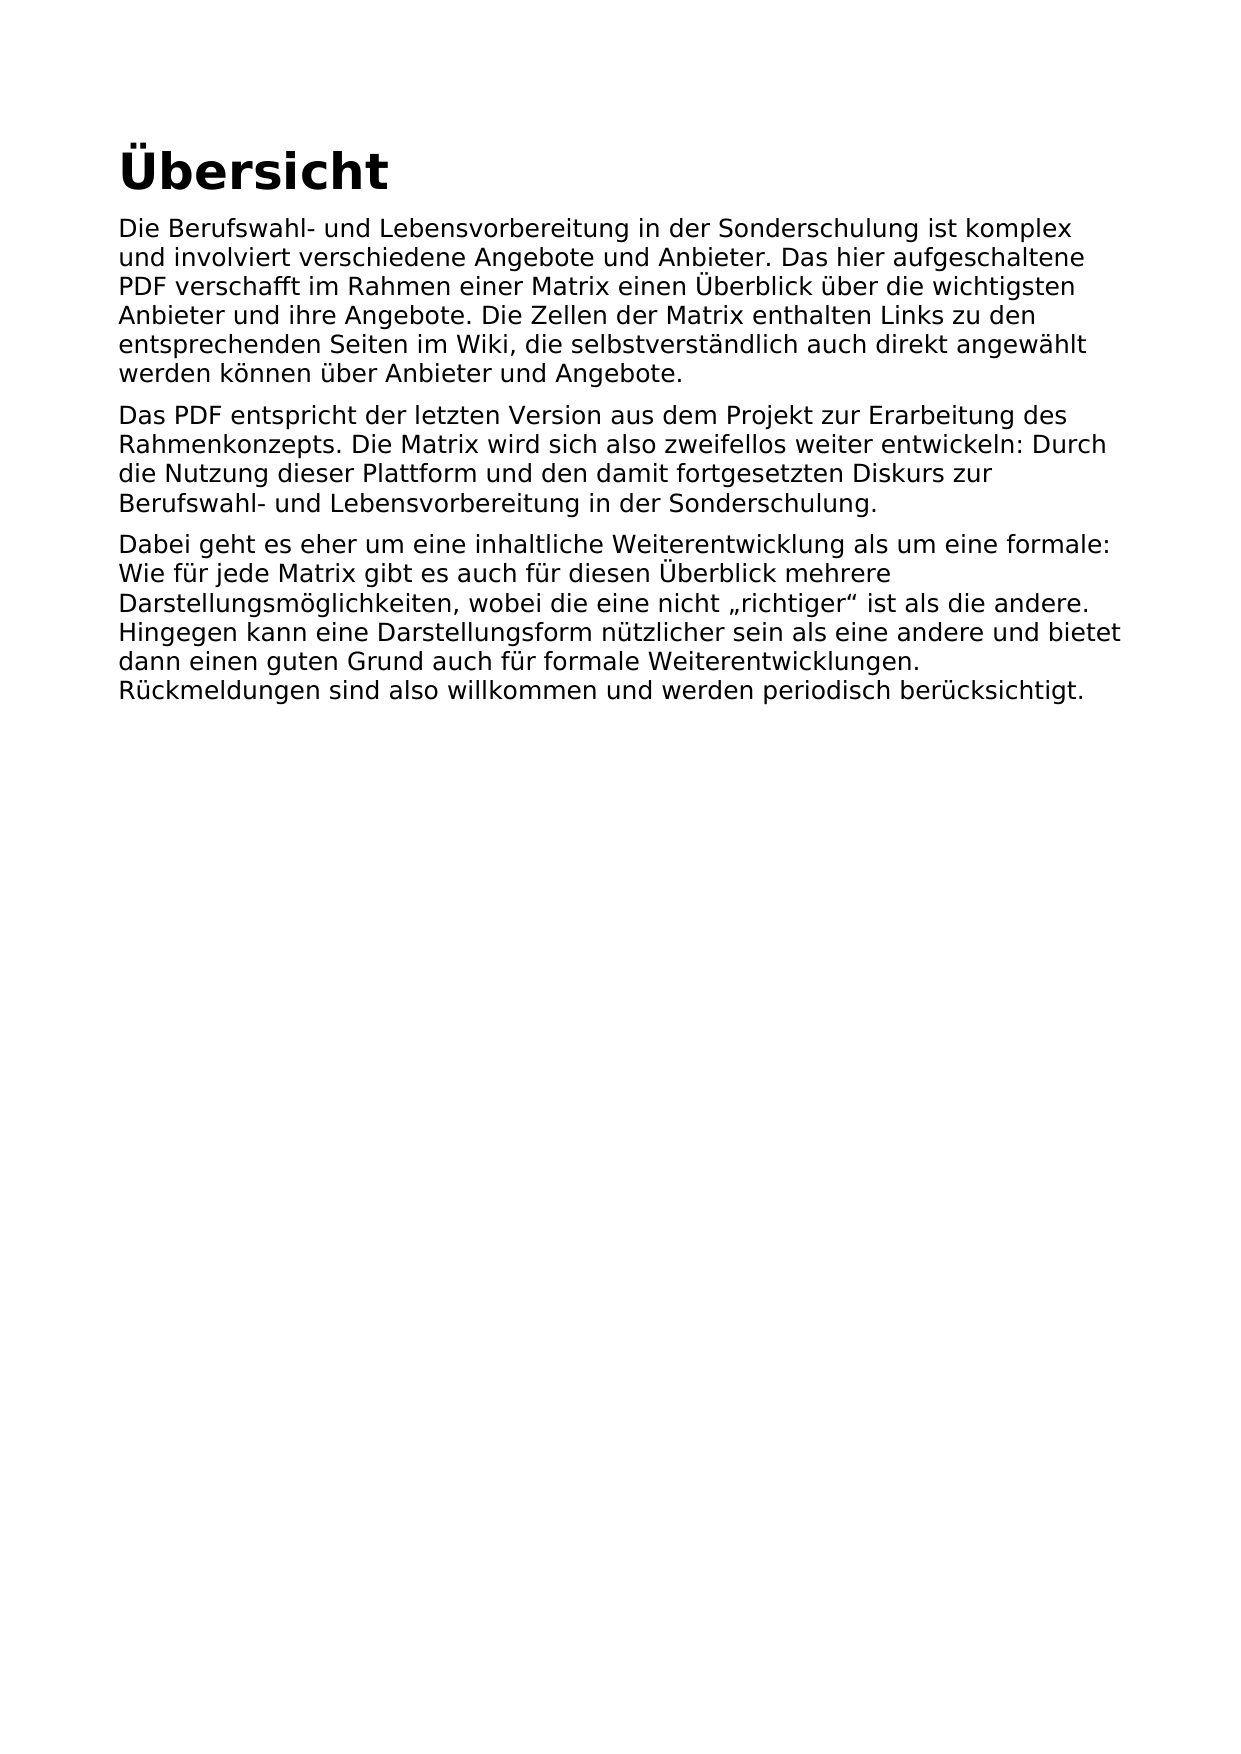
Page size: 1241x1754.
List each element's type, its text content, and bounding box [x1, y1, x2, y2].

subtitle Übersicht [118, 143, 1122, 201]
text Dabei geht es eher um eine inhaltliche Weiterentwicklung als um eine formale: Wie für jede Matrix gibt es auch für diesen Überblick mehrere Darstellungsmöglichkeiten, wobei die eine nicht „richtiger“ ist als die andere. Hingegen kann eine Darstellungsform nützlicher sein als eine andere und bietet dann einen guten Grund auch für formale Weiterentwicklungen. Rückmeldungen sind also willkommen und werden periodisch berücksichtigt. [118, 531, 1122, 706]
text Das PDF entspricht der letzten Version aus dem Projekt zur Erarbeitung des Rahmenkonzepts. Die Matrix wird sich also zweifellos weiter entwickeln: Durch die Nutzung dieser Plattform und den damit fortgesetzten Diskurs zur Berufswahl- und Lebensvorbereitung in der Sonderschulung. [118, 401, 1122, 518]
text Die Berufswahl- und Lebensvorbereitung in der Sonderschulung ist komplex und involviert verschiedene Angebote und Anbieter. Das hier aufgeschaltene PDF verschafft im Rahmen einer Matrix einen Überblick über die wichtigsten Anbieter und ihre Angebote. Die Zellen der Matrix enthalten Links zu den entsprechenden Seiten im Wiki, die selbstverständlich auch direkt angewählt werden können über Anbieter und Angebote. [118, 214, 1122, 389]
